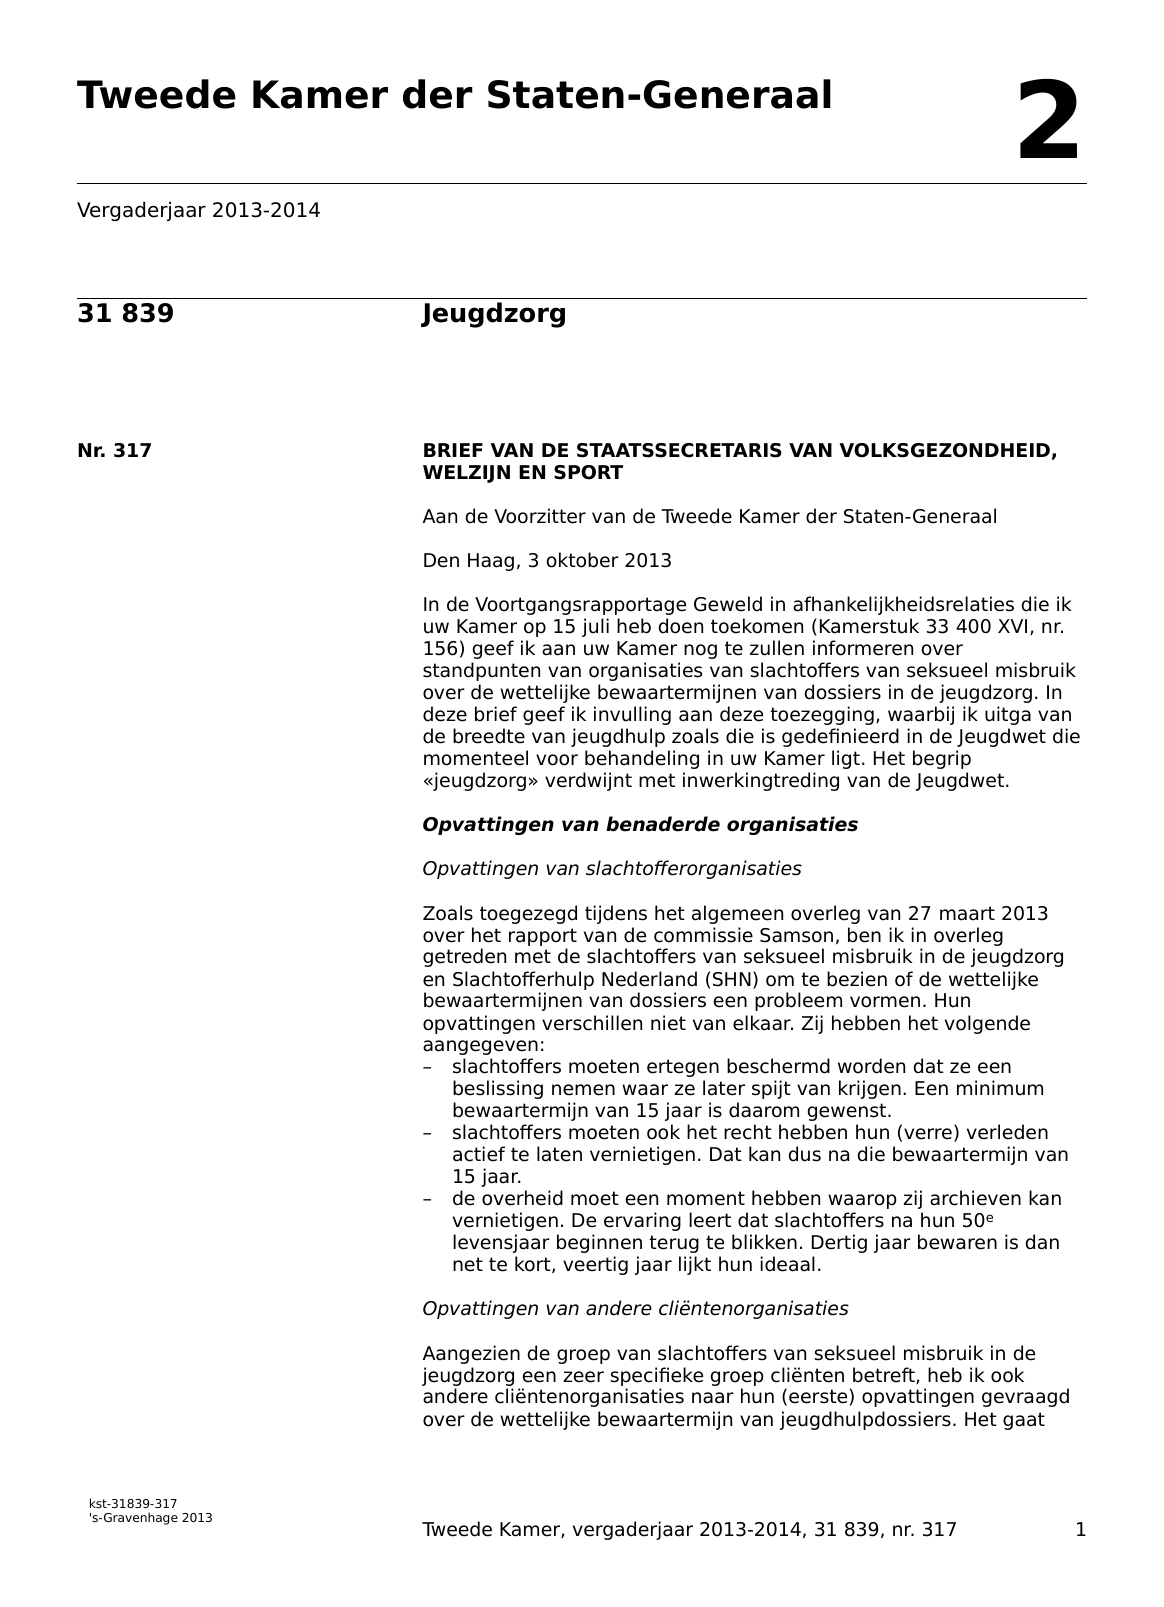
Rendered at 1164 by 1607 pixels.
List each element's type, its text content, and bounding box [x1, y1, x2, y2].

subtitle Nr. 317 BRIEF VAN DE STAATSSECRETARIS VAN VOLKSGEZONDHEID, WELZIJN EN SPORT [77, 440, 1087, 484]
table_header Tweede Kamer der Staten-Generaal [77, 59, 886, 183]
text – slachtoffers moeten ook het recht hebben hun (verre) verleden actief te laten vernietigen. Dat kan dus na die bewaartermijn van 15 jaar. [422, 1122, 1087, 1188]
text – slachtoffers moeten ertegen beschermd worden dat ze een beslissing nemen waar ze later spijt van krijgen. Een minimum bewaartermijn van 15 jaar is daarom gewenst. [422, 1056, 1087, 1122]
text Den Haag, 3 oktober 2013 [422, 550, 1087, 572]
text 's-Gravenhage 2013 [88, 1511, 323, 1525]
subtitle 31 839 Jeugdzorg [77, 299, 1087, 329]
text Aangezien de groep van slachtoffers van seksueel misbruik in de jeugdzorg een zeer specifieke groep cliënten betreft, heb ik ook andere cliëntenorganisaties naar hun (eerste) opvattingen gevraagd over de wettelijke bewaartermijn van jeugdhulpdossiers. Het gaat [422, 1342, 1087, 1430]
subtitle Opvattingen van andere cliëntenorganisaties [422, 1298, 1087, 1320]
table_header 2 [886, 59, 1087, 183]
table_cell Vergaderjaar 2013-2014 [77, 184, 1087, 298]
text Zoals toegezegd tijdens het algemeen overleg van 27 maart 2013 over het rapport van de commissie Samson, ben ik in overleg getreden met de slachtoffers van seksueel misbruik in de jeugdzorg en Slachtofferhulp Nederland (SHN) om te bezien of de wettelijke bewaartermijnen van dossiers een probleem vormen. Hun opvattingen verschillen niet van elkaar. Zij hebben het volgende aangegeven: [422, 902, 1087, 1056]
subtitle Opvattingen van slachtofferorganisaties [422, 858, 1087, 880]
text – de overheid moet een moment hebben waarop zij archieven kan vernietigen. De ervaring leert dat slachtoffers na hun 50e levensjaar beginnen terug te blikken. Dertig jaar bewaren is dan net te kort, veertig jaar lijkt hun ideaal. [422, 1188, 1087, 1276]
text Aan de Voorzitter van de Tweede Kamer der Staten-Generaal [422, 506, 1087, 528]
subtitle Opvattingen van benaderde organisaties [422, 814, 1087, 836]
text In de Voortgangsrapportage Geweld in afhankelijkheidsrelaties die ik uw Kamer op 15 juli heb doen toekomen (Kamerstuk 33 400 XVI, nr. 156) geef ik aan uw Kamer nog te zullen informeren over standpunten van organisaties van slachtoffers van seksueel misbruik over de wettelijke bewaartermijnen van dossiers in de jeugdzorg. In deze brief geef ik invulling aan deze toezegging, waarbij ik uitga van de breedte van jeugdhulp zoals die is gedefinieerd in de Jeugdwet die momenteel voor behandeling in uw Kamer ligt. Het begrip «jeugdzorg» verdwijnt met inwerkingtreding van de Jeugdwet. [422, 594, 1087, 792]
text kst-31839-317 [88, 1497, 323, 1511]
